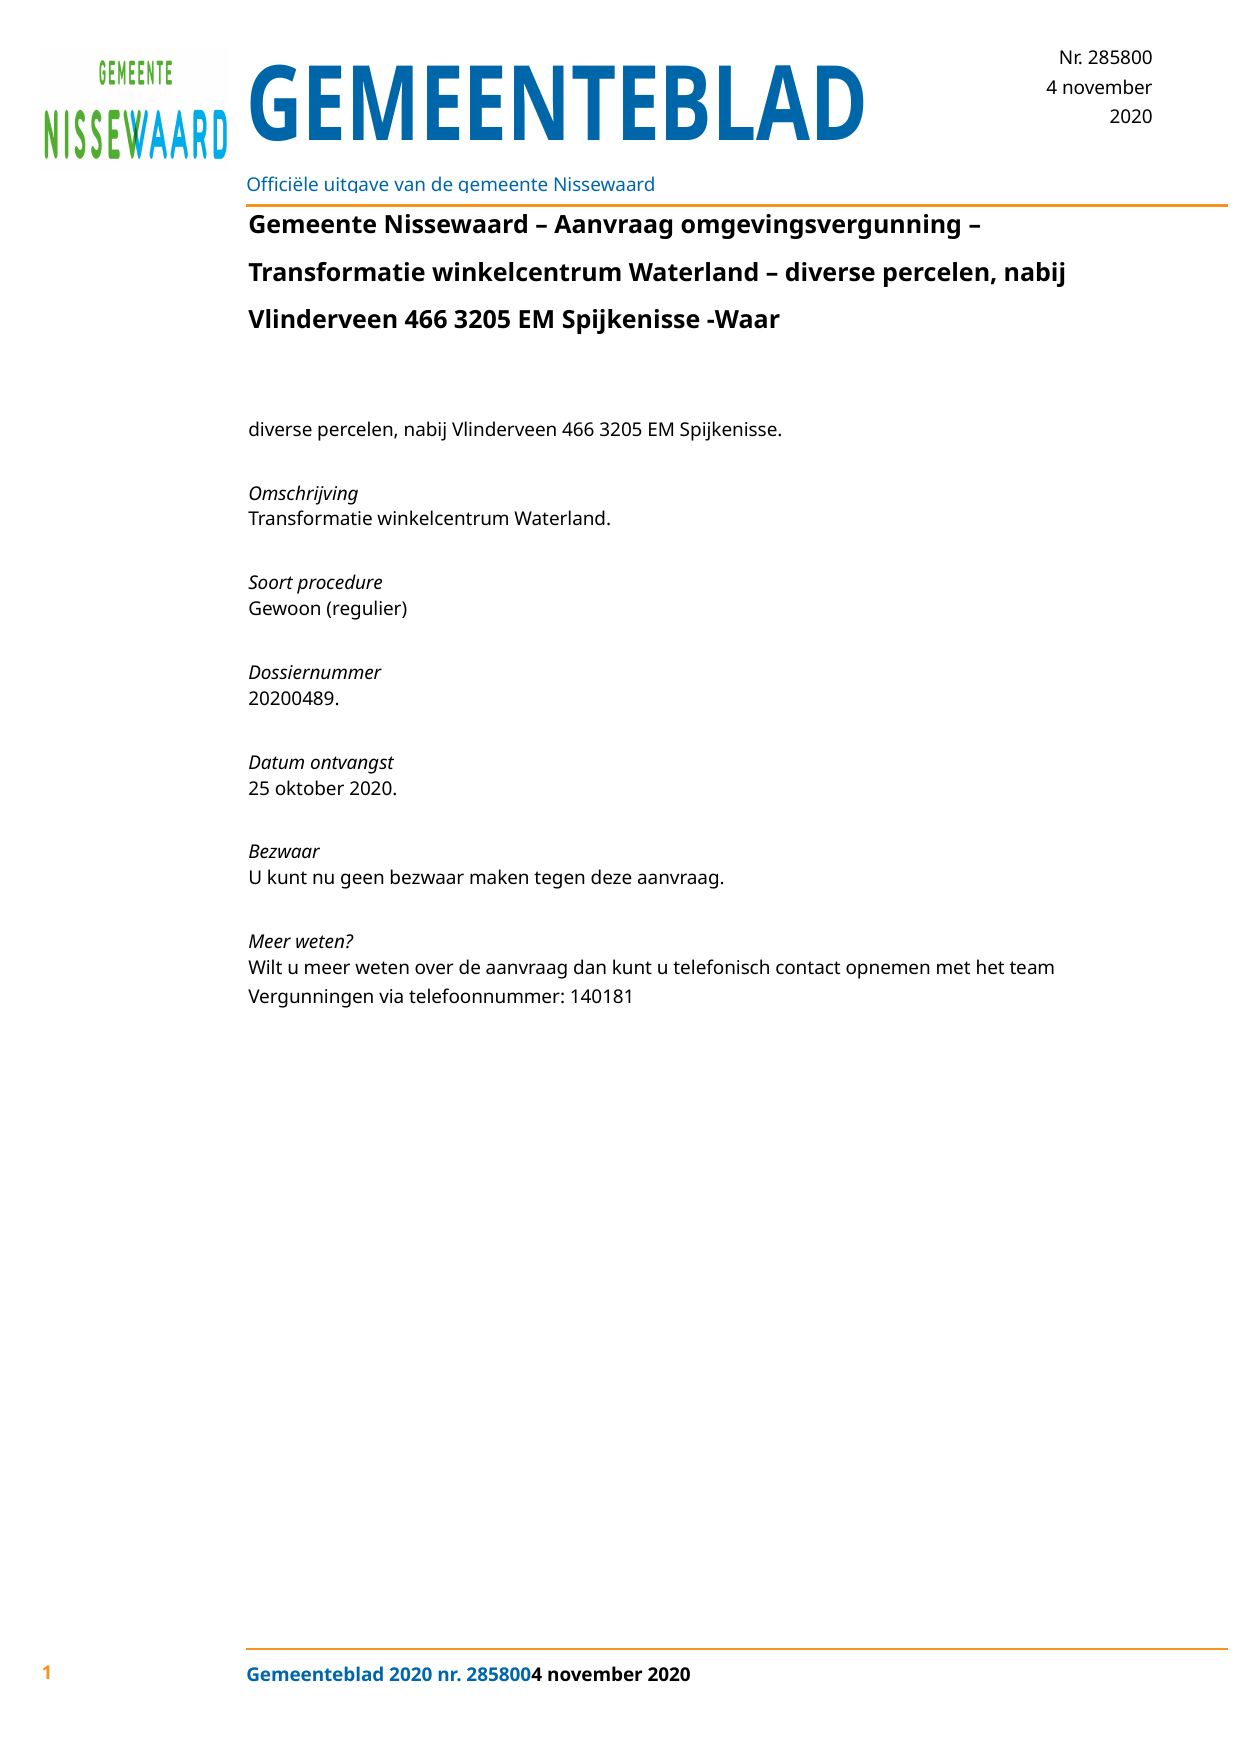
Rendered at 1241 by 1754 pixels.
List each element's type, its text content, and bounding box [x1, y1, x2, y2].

text diverse percelen, nabij Vlinderveen 466 3205 EM Spijkenisse. [248, 416, 1152, 442]
text U kunt nu geen bezwaar maken tegen deze aanvraag. [248, 864, 1152, 890]
text Soort procedure [248, 569, 1152, 595]
picture [41, 47, 231, 172]
text Dossiernummer [248, 659, 1152, 685]
text 20200489. [248, 685, 1152, 711]
text 25 oktober 2020. [248, 775, 1152, 800]
text Omschrijving [248, 480, 1152, 506]
text Gemeente Nissewaard – Aanvraag omgevingsvergunning – Transformatie winkelcentrum Waterland – diverse percelen, nabij Vlinderveen 466 3205 EM Spijkenisse -Waar [248, 207, 1152, 336]
text Gewoon (regulier) [248, 595, 1152, 621]
text Meer weten? [248, 928, 1152, 954]
text Transformatie winkelcentrum Waterland. [248, 506, 1152, 531]
text Wilt u meer weten over de aanvraag dan kunt u telefonisch contact opnemen met het team Vergunningen via telefoonnummer: 140181 [248, 954, 1152, 1009]
text Datum ontvangst [248, 749, 1152, 775]
text Bezwaar [248, 839, 1152, 864]
